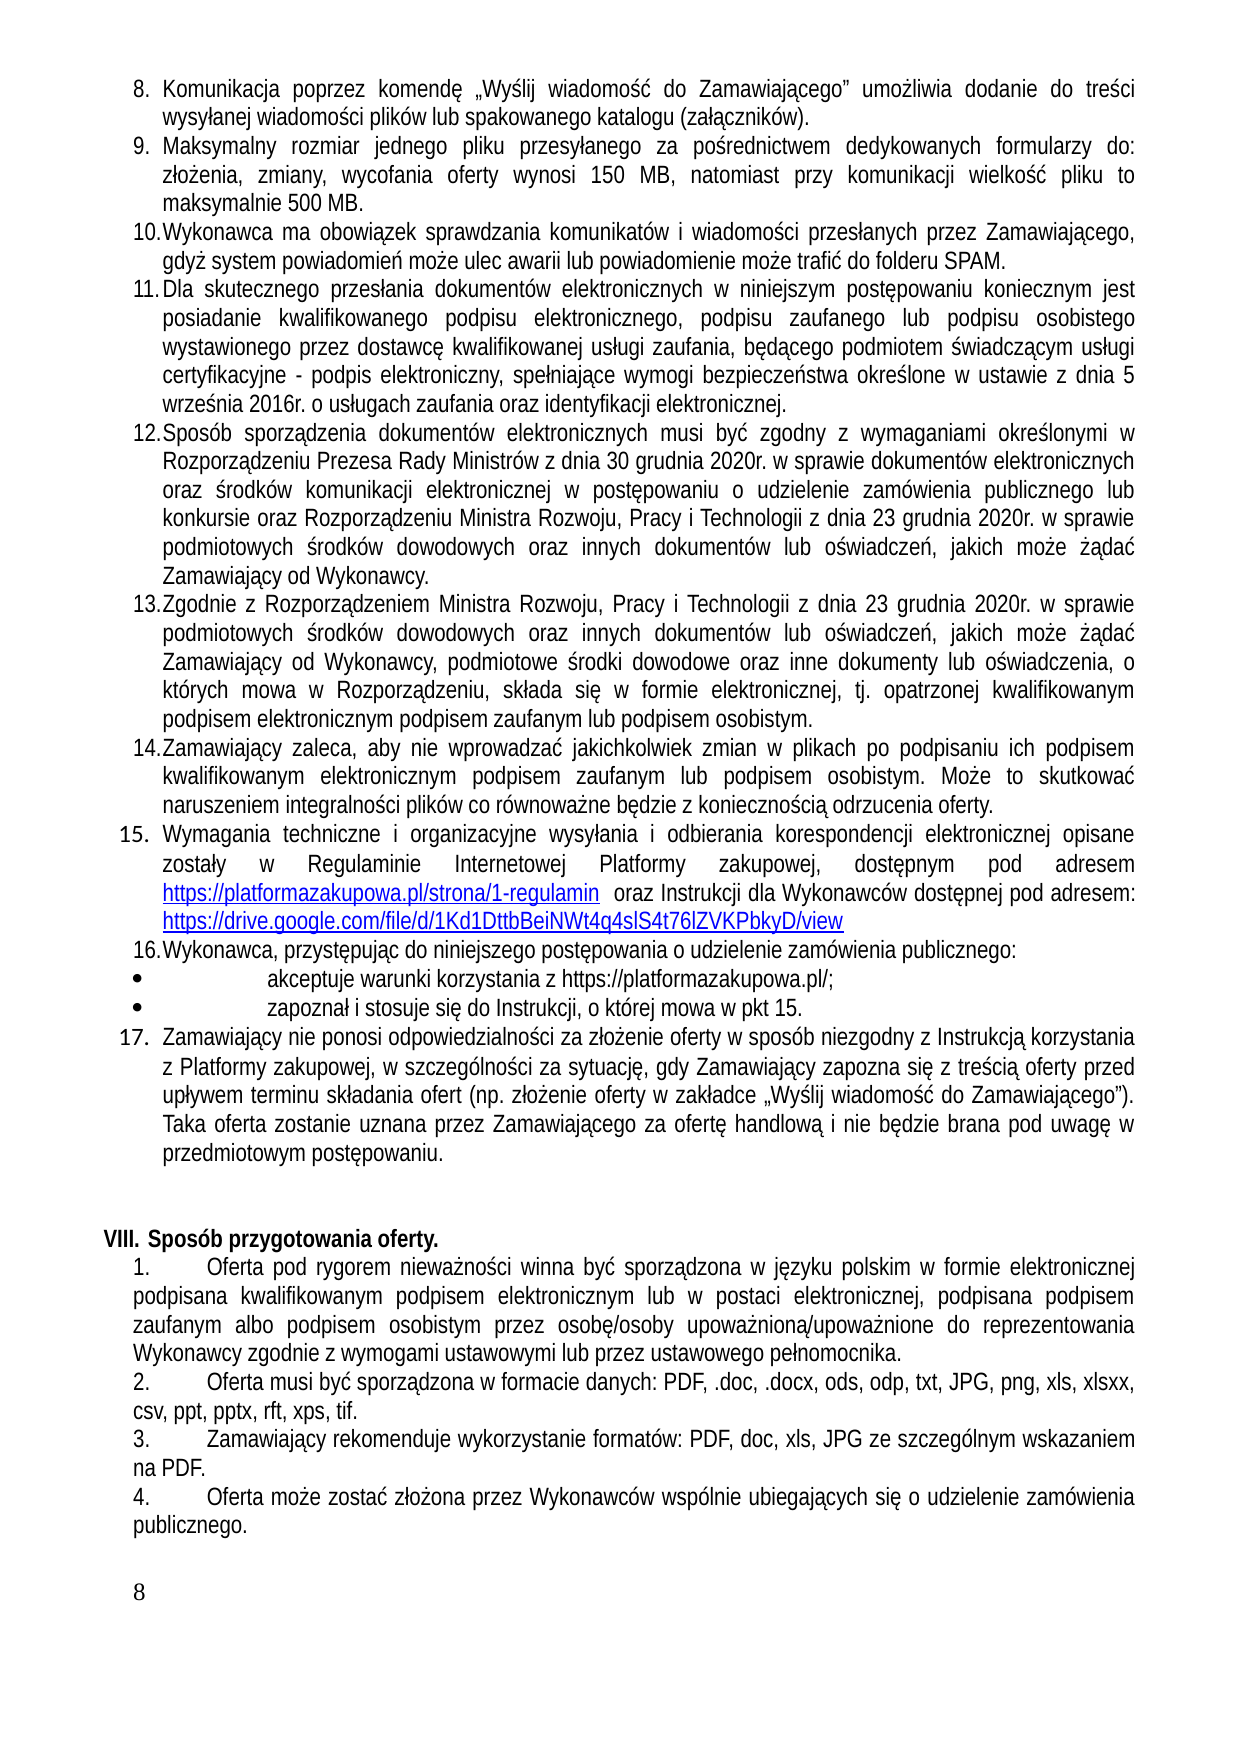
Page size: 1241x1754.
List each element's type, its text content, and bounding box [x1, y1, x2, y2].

list zapoznał i stosuje się do Instrukcji, o której mowa w pkt 15. [133, 992, 1137, 1021]
list Oferta pod rygorem nieważności winna być sporządzona w języku polskim w formie elektronicznej podpisana kwalifikowanym podpisem elektronicznym lub w postaci elektronicznej, podpisana podpisem zaufanym albo podpisem osobistym przez osobę/osoby upoważnioną/upoważnione do reprezentowania Wykonawcy zgodnie z wymogami ustawowymi lub przez ustawowego pełnomocnika. [133, 1252, 1137, 1367]
list Zamawiający rekomenduje wykorzystanie formatów: PDF, doc, xls, JPG ze szczególnym wskazaniem na PDF. [133, 1424, 1137, 1482]
list Wymagania techniczne i organizacyjne wysyłania i odbierania korespondencji elektronicznej opisane zostały w Regulaminie Internetowej Platformy zakupowej, dostępnym pod adresem https://platformazakupowa.pl/strona/1-regulamin oraz Instrukcji dla Wykonawców dostępnej pod adresem: https://drive.google.com/file/d/1Kd1DttbBeiNWt4q4slS4t76lZVKPbkyD/view [118, 818, 1137, 935]
list Wykonawca, przystępując do niniejszego postępowania o udzielenie zamówienia publicznego: [133, 935, 1137, 964]
list Sposób sporządzenia dokumentów elektronicznych musi być zgodny z wymaganiami określonymi w Rozporządzeniu Prezesa Rady Ministrów z dnia 30 grudnia 2020r. w sprawie dokumentów elektronicznych oraz środków komunikacji elektronicznej w postępowaniu o udzielenie zamówienia publicznego lub konkursie oraz Rozporządzeniu Ministra Rozwoju, Pracy i Technologii z dnia 23 grudnia 2020r. w sprawie podmiotowych środków dowodowych oraz innych dokumentów lub oświadczeń, jakich może żądać Zamawiający od Wykonawcy. [133, 417, 1137, 589]
list Zamawiający zaleca, aby nie wprowadzać jakichkolwiek zmian w plikach po podpisaniu ich podpisem kwalifikowanym elektronicznym podpisem zaufanym lub podpisem osobistym. Może to skutkować naruszeniem integralności plików co równoważne będzie z koniecznością odrzucenia oferty. [133, 733, 1137, 818]
list akceptuje warunki korzystania z https://platformazakupowa.pl/; [133, 964, 1137, 992]
list Zamawiający nie ponosi odpowiedzialności za złożenie oferty w sposób niezgodny z Instrukcją korzystania z Platformy zakupowej, w szczególności za sytuację, gdy Zamawiający zapozna się z treścią oferty przed upływem terminu składania ofert (np. złożenie oferty w zakładce „Wyślij wiadomość do Zamawiającego”). Taka oferta zostanie uznana przez Zamawiającego za ofertę handlową i nie będzie brana pod uwagę w przedmiotowym postępowaniu. [118, 1021, 1137, 1166]
list Dla skutecznego przesłania dokumentów elektronicznych w niniejszym postępowaniu koniecznym jest posiadanie kwalifikowanego podpisu elektronicznego, podpisu zaufanego lub podpisu osobistego wystawionego przez dostawcę kwalifikowanej usługi zaufania, będącego podmiotem świadczącym usługi certyfikacyjne - podpis elektroniczny, spełniające wymogi bezpieczeństwa określone w ustawie z dnia 5 września 2016r. o usługach zaufania oraz identyfikacji elektronicznej. [133, 274, 1137, 417]
list Komunikacja poprzez komendę „Wyślij wiadomość do Zamawiającego” umożliwia dodanie do treści wysyłanej wiadomości plików lub spakowanego katalogu (załączników). [133, 74, 1137, 131]
list Oferta może zostać złożona przez Wykonawców wspólnie ubiegających się o udzielenie zamówienia publicznego. [133, 1482, 1137, 1539]
list Zgodnie z Rozporządzeniem Ministra Rozwoju, Pracy i Technologii z dnia 23 grudnia 2020r. w sprawie podmiotowych środków dowodowych oraz innych dokumentów lub oświadczeń, jakich może żądać Zamawiający od Wykonawcy, podmiotowe środki dowodowe oraz inne dokumenty lub oświadczenia, o których mowa w Rozporządzeniu, składa się w formie elektronicznej, tj. opatrzonej kwalifikowanym podpisem elektronicznym podpisem zaufanym lub podpisem osobistym. [133, 589, 1137, 733]
list Oferta musi być sporządzona w formacie danych: PDF, .doc, .docx, ods, odp, txt, JPG, png, xls, xlsxx, csv, ppt, pptx, rft, xps, tif. [133, 1367, 1137, 1424]
list Sposób przygotowania oferty. [103, 1224, 1137, 1252]
list Maksymalny rozmiar jednego pliku przesyłanego za pośrednictwem dedykowanych formularzy do: złożenia, zmiany, wycofania oferty wynosi 150 MB, natomiast przy komunikacji wielkość pliku to maksymalnie 500 MB. [133, 131, 1137, 217]
list Wykonawca ma obowiązek sprawdzania komunikatów i wiadomości przesłanych przez Zamawiającego, gdyż system powiadomień może ulec awarii lub powiadomienie może trafić do folderu SPAM. [133, 217, 1137, 274]
